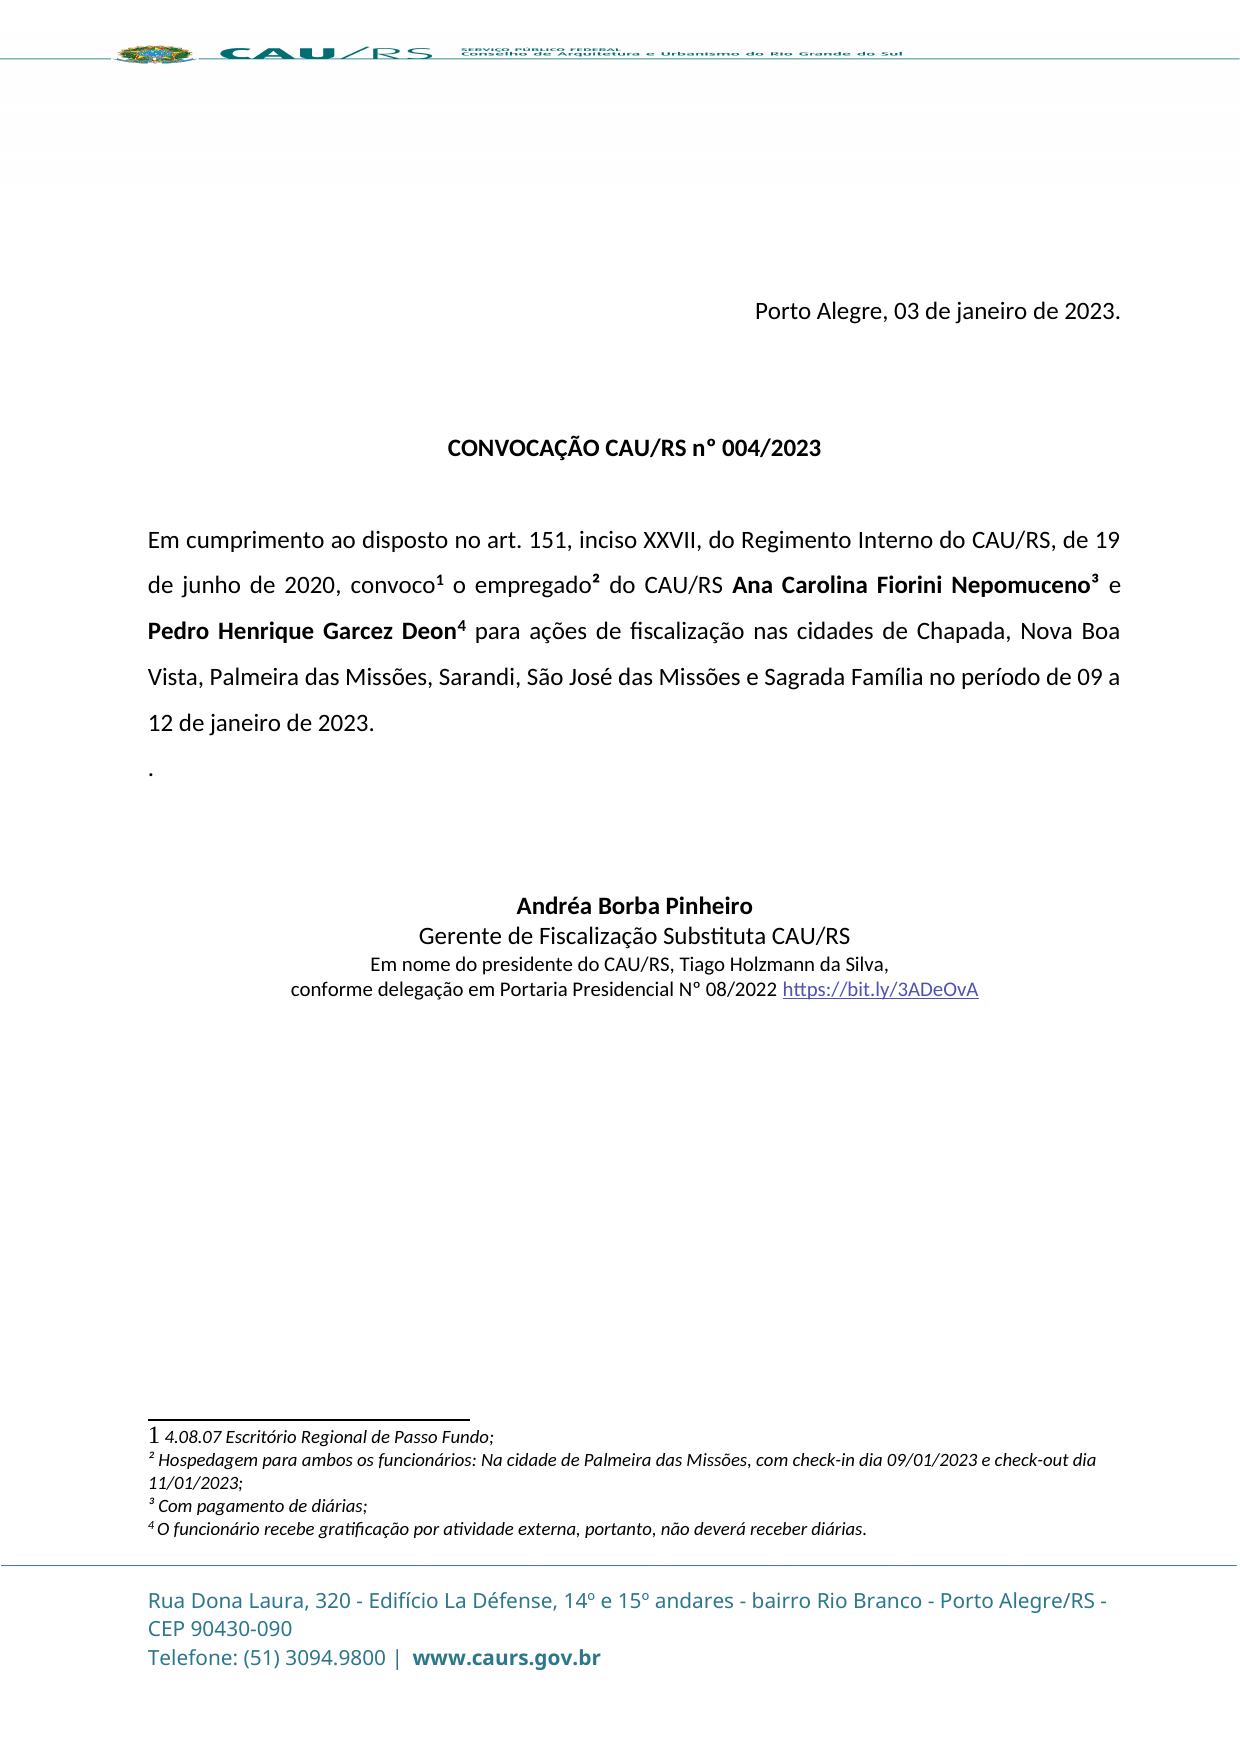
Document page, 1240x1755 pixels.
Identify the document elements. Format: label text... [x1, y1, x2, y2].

text . [148, 753, 1121, 783]
text Gerente de Fiscalização Substituta CAU/RS [148, 920, 1121, 951]
text 4.08.07 Escritório Regional de Passo Fundo; [148, 1420, 1121, 1449]
text ³ Com pagamento de diárias; [148, 1494, 1121, 1517]
text 4 O funcionário recebe gratificação por atividade externa, portanto, não deverá receber diárias. [148, 1517, 1121, 1540]
text Porto Alegre, 03 de janeiro de 2023. [148, 295, 1121, 326]
text Andréa Borba Pinheiro [148, 890, 1121, 920]
text Em cumprimento ao disposto no art. 151, inciso XXVII, do Regimento Interno do CAU/RS, de 19 de junho de 2020, convoco o empregado² do CAU/RS Ana Carolina Fiorini Nepomuceno³ e Pedro Henrique Garcez Deon4 para ações de fiscalização nas cidades de Chapada, Nova Boa Vista, Palmeira das Missões, Sarandi, São José das Missões e Sagrada Família no período de 09 a 12 de janeiro de 2023. [148, 524, 1121, 737]
text Em nome do presidente do CAU/RS, Tiago Holzmann da Silva, conforme delegação em Portaria Presidencial Nº 08/2022 https://bit.ly/3ADeOvA [148, 951, 1121, 1002]
text CONVOCAÇÃO CAU/RS nº 004/2023 [148, 432, 1121, 463]
text ² Hospedagem para ambos os funcionários: Na cidade de Palmeira das Missões, com check-in dia 09/01/2023 e check-out dia 11/01/2023; [148, 1449, 1121, 1494]
